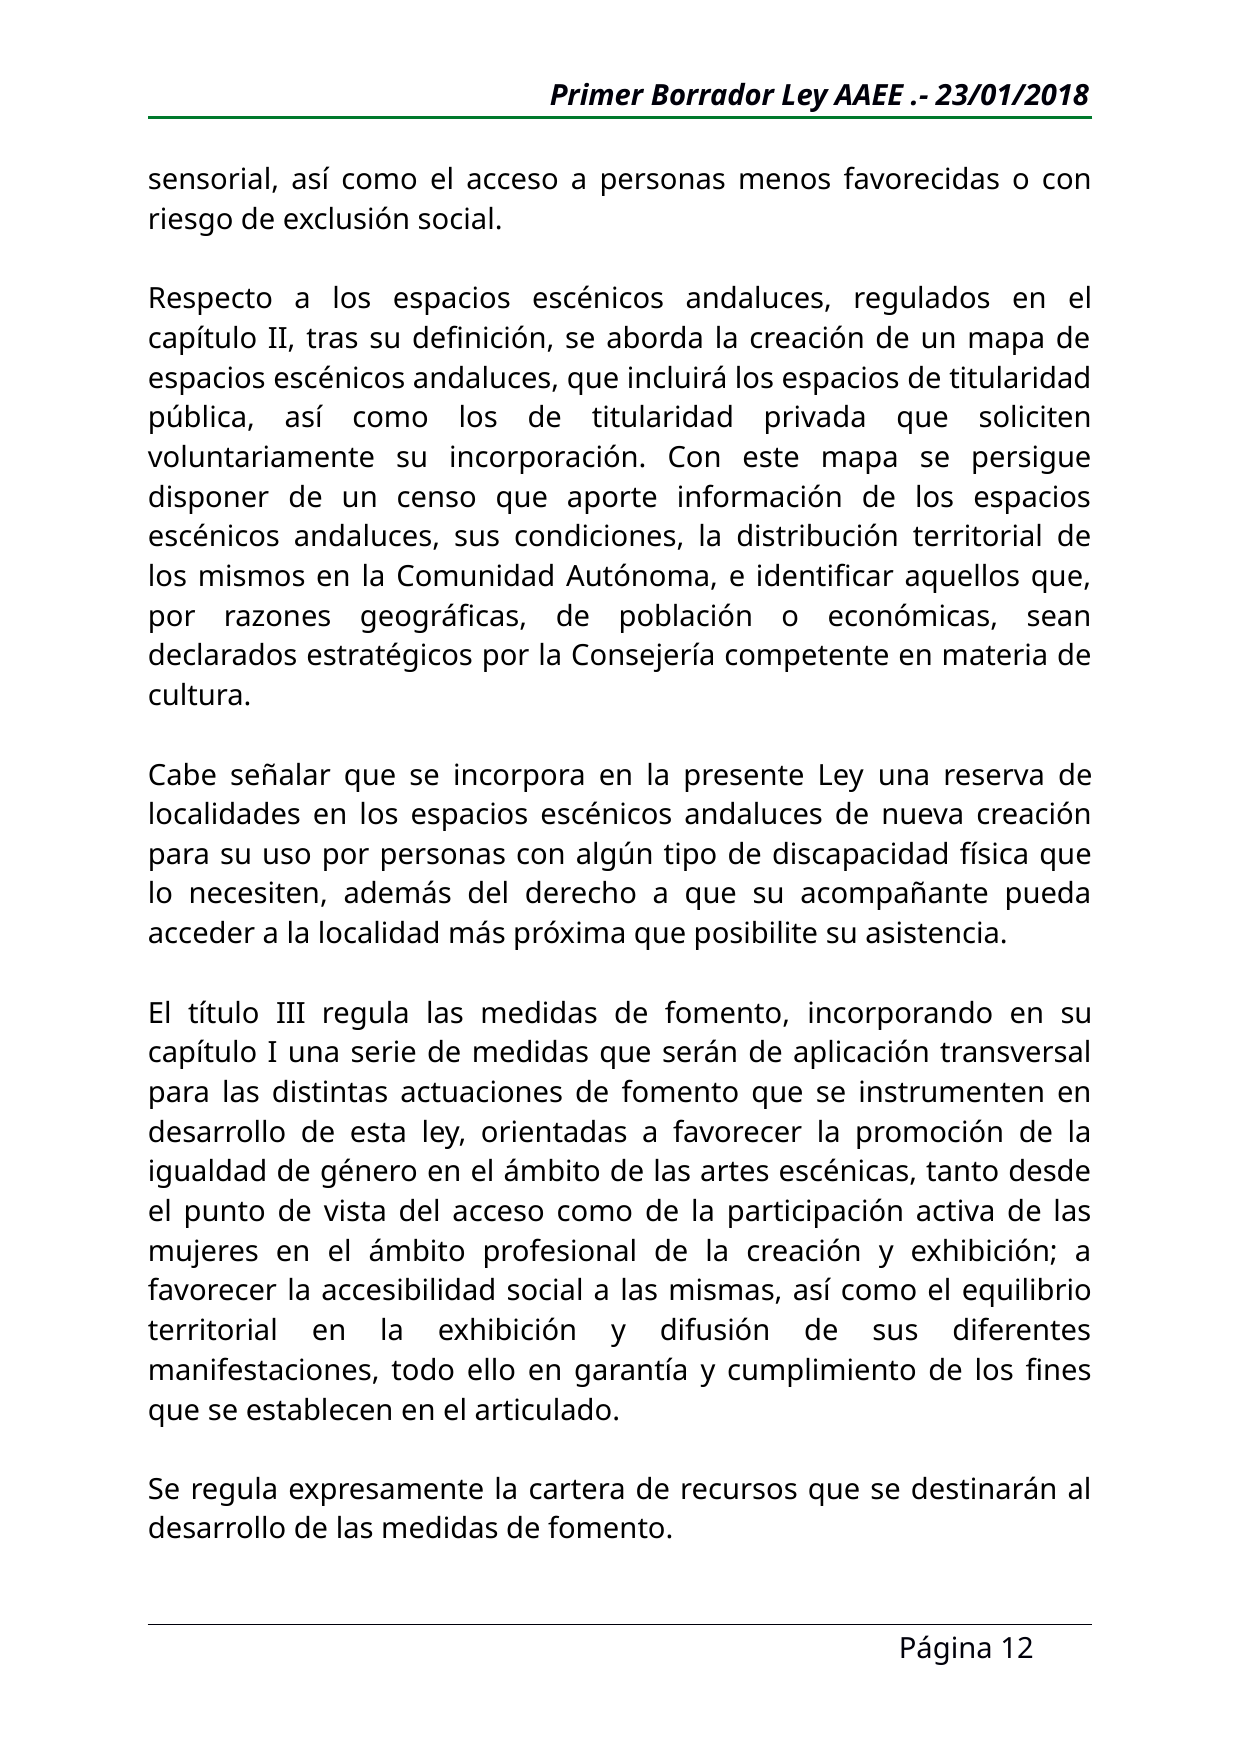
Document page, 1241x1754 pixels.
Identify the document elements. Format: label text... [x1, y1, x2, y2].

text sensorial, así como el acceso a personas menos favorecidas o con riesgo de exclusión social. [148, 158, 1092, 238]
text Se regula expresamente la cartera de recursos que se destinarán al desarrollo de las medidas de fomento. [148, 1468, 1092, 1547]
text Respecto a los espacios escénicos andaluces, regulados en el capítulo II, tras su definición, se aborda la creación de un mapa de espacios escénicos andaluces, que incluirá los espacios de titularidad pública, así como los de titularidad privada que soliciten voluntariamente su incorporación. Con este mapa se persigue disponer de un censo que aporte información de los espacios escénicos andaluces, sus condiciones, la distribución territorial de los mismos en la Comunidad Autónoma, e identificar aquellos que, por razones geográficas, de población o económicas, sean declarados estratégicos por la Consejería competente en materia de cultura. [148, 277, 1092, 714]
text Cabe señalar que se incorpora en la presente Ley una reserva de localidades en los espacios escénicos andaluces de nueva creación para su uso por personas con algún tipo de discapacidad física que lo necesiten, además del derecho a que su acompañante pueda acceder a la localidad más próxima que posibilite su asistencia. [148, 754, 1092, 952]
text El título III regula las medidas de fomento, incorporando en su capítulo I una serie de medidas que serán de aplicación transversal para las distintas actuaciones de fomento que se instrumenten en desarrollo de esta ley, orientadas a favorecer la promoción de la igualdad de género en el ámbito de las artes escénicas, tanto desde el punto de vista del acceso como de la participación activa de las mujeres en el ámbito profesional de la creación y exhibición; a favorecer la accesibilidad social a las mismas, así como el equilibrio territorial en la exhibición y difusión de sus diferentes manifestaciones, todo ello en garantía y cumplimiento de los fines que se establecen en el articulado. [148, 992, 1092, 1428]
